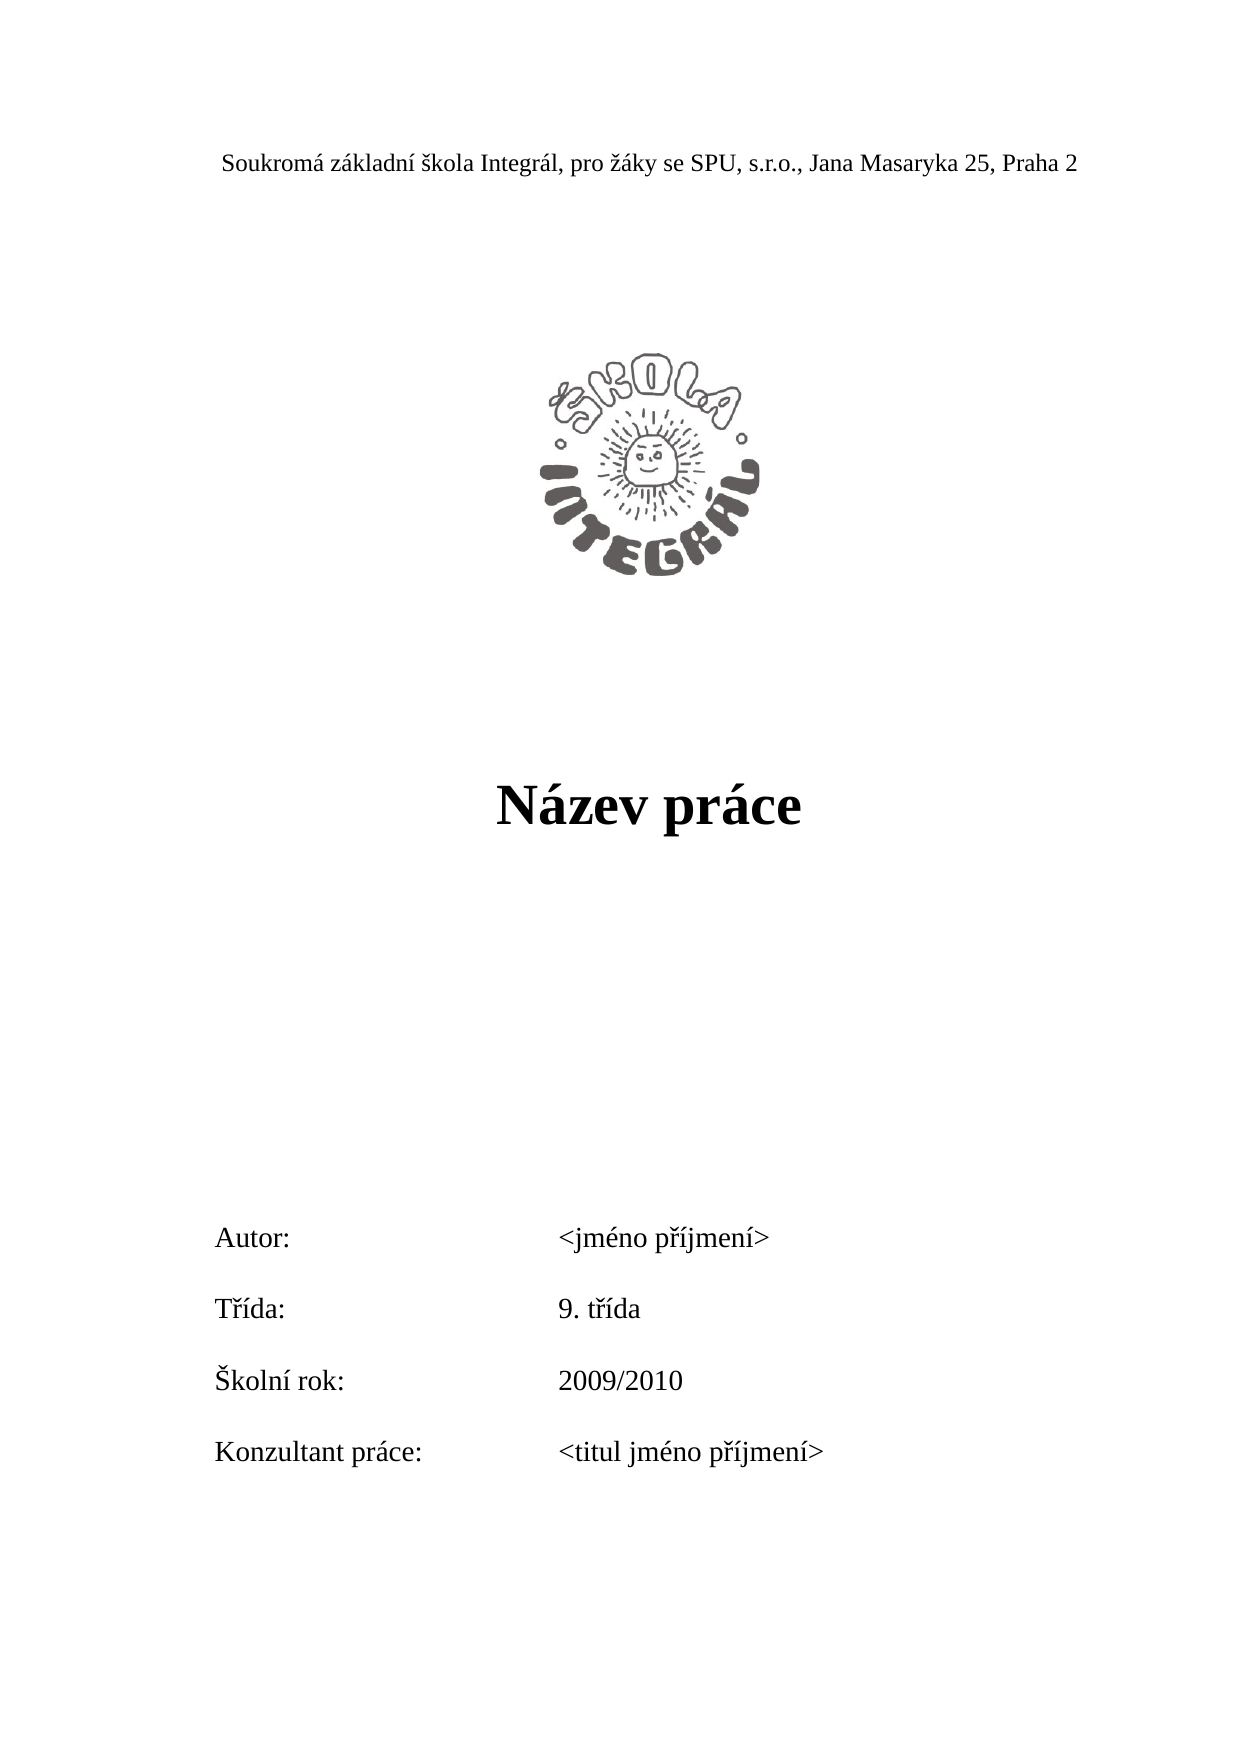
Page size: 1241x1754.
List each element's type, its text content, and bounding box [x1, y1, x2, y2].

text Třída: 9. třída [214, 1292, 1122, 1325]
text Autor: <jméno příjmení> [214, 1221, 1122, 1254]
picture [539, 353, 760, 576]
text Název práce [177, 769, 1122, 837]
text Konzultant práce: <titul jméno příjmení> [214, 1434, 1122, 1467]
text Soukromá základní škola Integrál, pro žáky se SPU, s.r.o., Jana Masaryka 25, Praha 2 [177, 148, 1122, 176]
text Školní rok: 2009/2010 [214, 1363, 1122, 1396]
